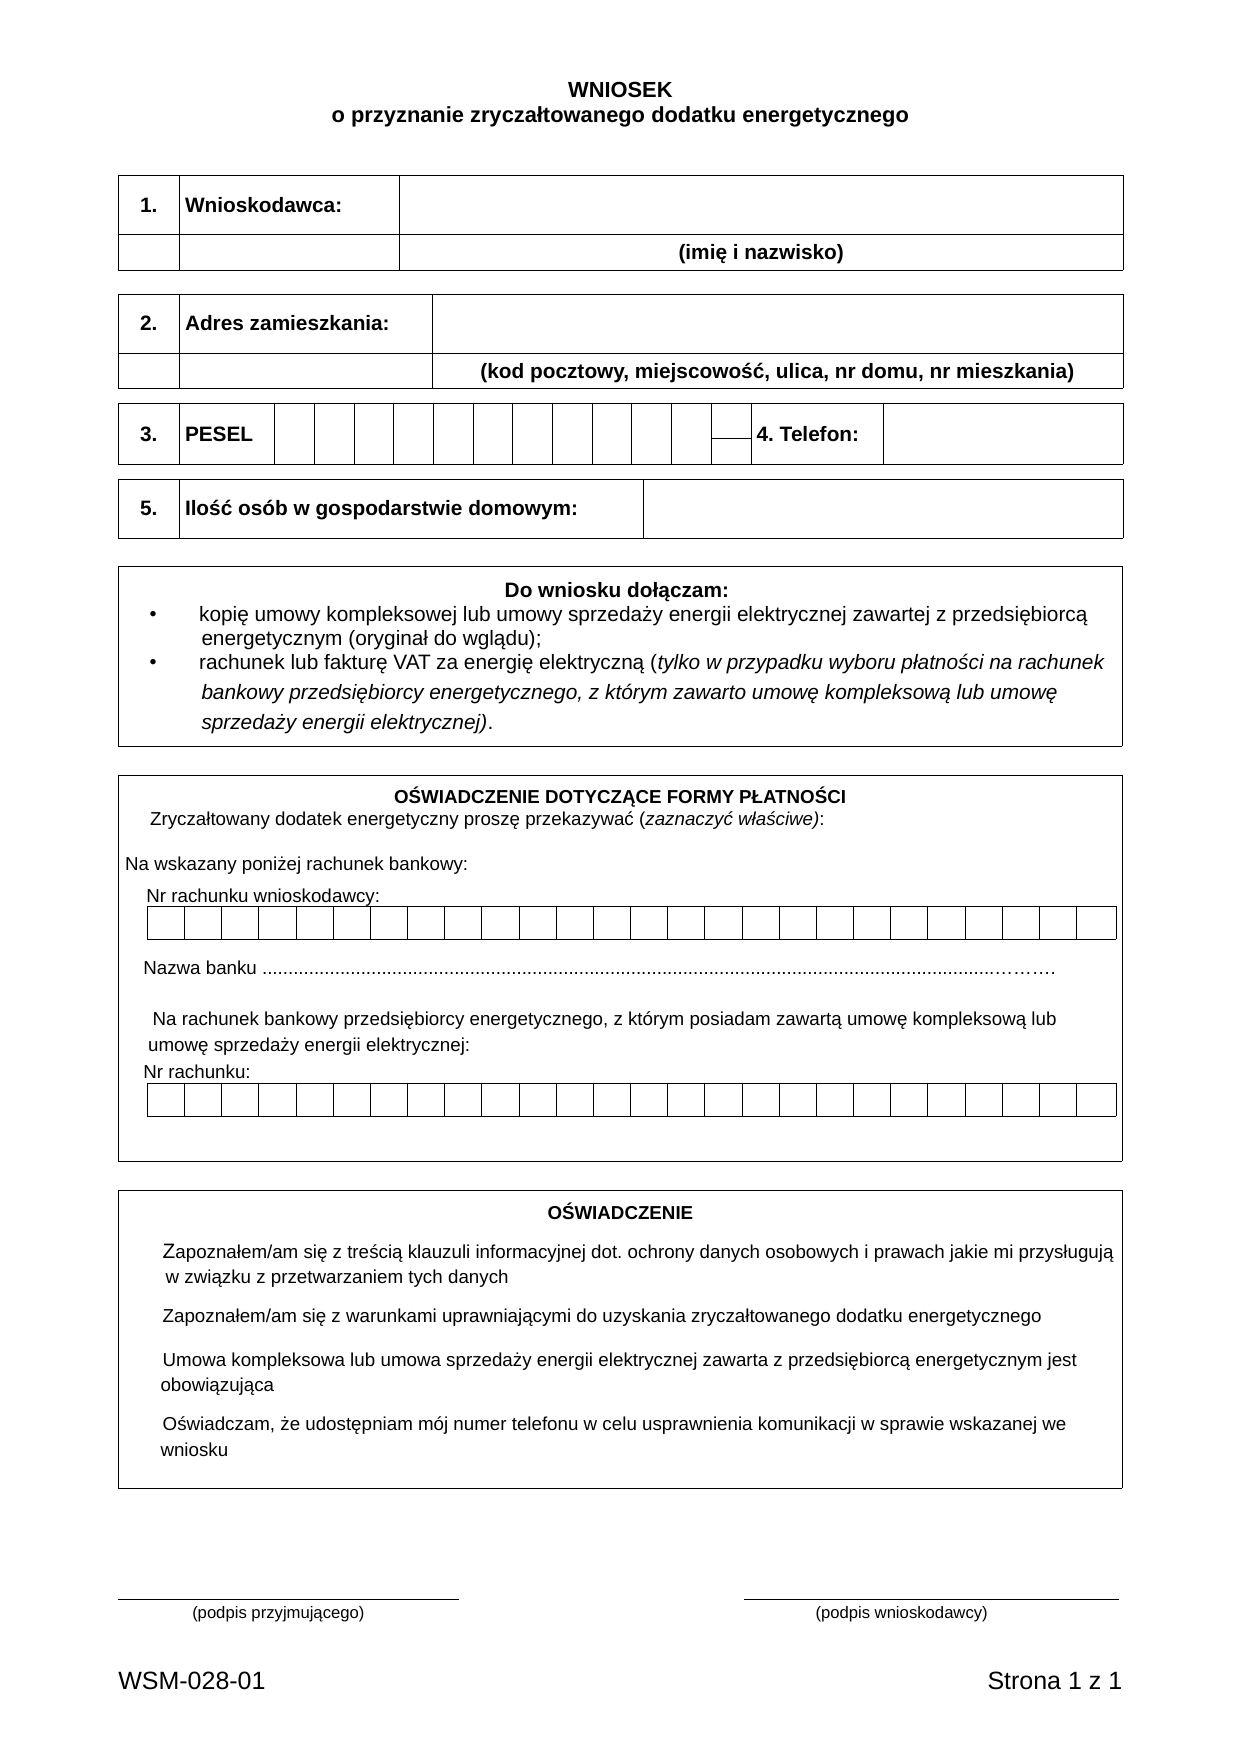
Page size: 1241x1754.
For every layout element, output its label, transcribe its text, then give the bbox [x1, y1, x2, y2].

table_header [1077, 907, 1116, 939]
table_header [594, 907, 630, 939]
table_header [315, 404, 354, 464]
table_header [371, 1084, 407, 1116]
table_cell [712, 439, 751, 464]
table_cell [119, 354, 179, 388]
table_header [334, 907, 370, 939]
table_cell (imię i nazwisko) [400, 235, 1123, 269]
table_header PESEL [180, 404, 274, 464]
table_header [780, 907, 816, 939]
table_header OŚWIADCZENIE  Zapoznałem/am się z treścią klauzuli informacyjnej dot. ochrony danych osobowych i prawach jakie mi przysługują w związku z przetwarzaniem tych danych  Zapoznałem/am się z warunkami uprawniającymi do uzyskania zryczałtowanego dodatku energetycznego  Umowa kompleksowa lub umowa sprzedaży energii elektrycznej zawarta z przedsiębiorcą energetycznym jest obowiązująca  Oświadczam, że udostępniam mój numer telefonu w celu usprawnienia komunikacji w sprawie wskazanej we wniosku [119, 1191, 1122, 1488]
table_header [891, 1084, 927, 1116]
table_cell [119, 235, 179, 269]
table_header [433, 295, 1123, 353]
table_header [297, 907, 333, 939]
table_header 1. [119, 176, 179, 234]
table_header [222, 1084, 258, 1116]
table_header [474, 404, 512, 464]
table_header 3. [119, 404, 179, 464]
table_header [434, 404, 473, 464]
table_header [966, 907, 1002, 939]
table_header [705, 1084, 742, 1116]
table_header [513, 404, 552, 464]
table_header [884, 404, 1123, 464]
table_header [668, 907, 704, 939]
text o przyznanie zryczałtowanego dodatku energetycznego [118, 102, 1122, 127]
table_header [482, 1084, 519, 1116]
table_header [1040, 907, 1076, 939]
table_header [1003, 907, 1039, 939]
table_header [593, 404, 631, 464]
table_header [275, 404, 314, 464]
table_header [631, 907, 667, 939]
table_header [482, 907, 519, 939]
table_header [712, 404, 751, 438]
table_header [928, 907, 965, 939]
table_header [891, 907, 927, 939]
table_header [185, 1084, 221, 1116]
table_header [445, 907, 481, 939]
table_header OŚWIADCZENIE DOTYCZĄCE FORMY PŁATNOŚCI Zryczałtowany dodatek energetyczny proszę przekazywać (zaznaczyć właściwe):  Na wskazany poniżej rachunek bankowy: Nr rachunku wnioskodawcy: Nazwa banku .............................................................................................................................................……….  Na rachunek bankowy przedsiębiorcy energetycznego, z którym posiadam zawartą umowę kompleksową lub umowę sprzedaży energii elektrycznej: Nr rachunku: [119, 776, 1122, 1161]
table_cell (kod pocztowy, miejscowość, ulica, nr domu, nr mieszkania) [433, 354, 1123, 388]
table_header [644, 480, 1123, 538]
table_header [222, 907, 258, 939]
table_header [557, 907, 593, 939]
table_header [400, 176, 1123, 234]
table_header [743, 1084, 779, 1116]
table_header Ilość osób w gospodarstwie domowym: [180, 480, 643, 538]
table_header [520, 907, 556, 939]
text (podpis przyjmującego) (podpis wnioskodawcy) [118, 1603, 1122, 1622]
table_header Wnioskodawca: [180, 176, 399, 234]
table_header [672, 404, 711, 464]
table_header [259, 1084, 296, 1116]
table_header [553, 404, 592, 464]
table_header [966, 1084, 1002, 1116]
table_header [632, 404, 671, 464]
table_header [780, 1084, 816, 1116]
table_header [854, 1084, 890, 1116]
table_header [631, 1084, 667, 1116]
table_header Adres zamieszkania: [180, 295, 432, 353]
table_header [371, 907, 407, 939]
table_header [705, 907, 742, 939]
table_header [394, 404, 433, 464]
table_header [185, 907, 221, 939]
table_header [297, 1084, 333, 1116]
table_header 5. [119, 480, 179, 538]
table_header [817, 907, 853, 939]
table_cell [180, 235, 399, 269]
table_header [520, 1084, 556, 1116]
table_header [743, 907, 779, 939]
table_header [334, 1084, 370, 1116]
table_header [445, 1084, 481, 1116]
table_header [355, 404, 393, 464]
text WNIOSEK [118, 77, 1122, 102]
table_header [1040, 1084, 1076, 1116]
table_header [148, 1084, 184, 1116]
table_header [557, 1084, 593, 1116]
table_header [1077, 1084, 1116, 1116]
table_header [148, 907, 184, 939]
table_header 2. [119, 295, 179, 353]
table_header [408, 1084, 444, 1116]
table_header 4. Telefon: [752, 404, 883, 464]
table_header [1003, 1084, 1039, 1116]
table_header [928, 1084, 965, 1116]
table_header [817, 1084, 853, 1116]
table_header [668, 1084, 704, 1116]
table_cell [180, 354, 432, 388]
table_header [259, 907, 296, 939]
table_header [854, 907, 890, 939]
table_header [594, 1084, 630, 1116]
table_header [408, 907, 444, 939]
table_header Do wniosku dołączam: kopię umowy kompleksowej lub umowy sprzedaży energii elektrycznej zawartej z przedsiębiorcą energetycznym (oryginał do wglądu); rachunek lub fakturę VAT za energię elektryczną (tylko w przypadku wyboru płatności na rachunek bankowy przedsiębiorcy energetycznego, z którym zawarto umowę kompleksową lub umowę sprzedaży energii elektrycznej). [119, 567, 1122, 746]
